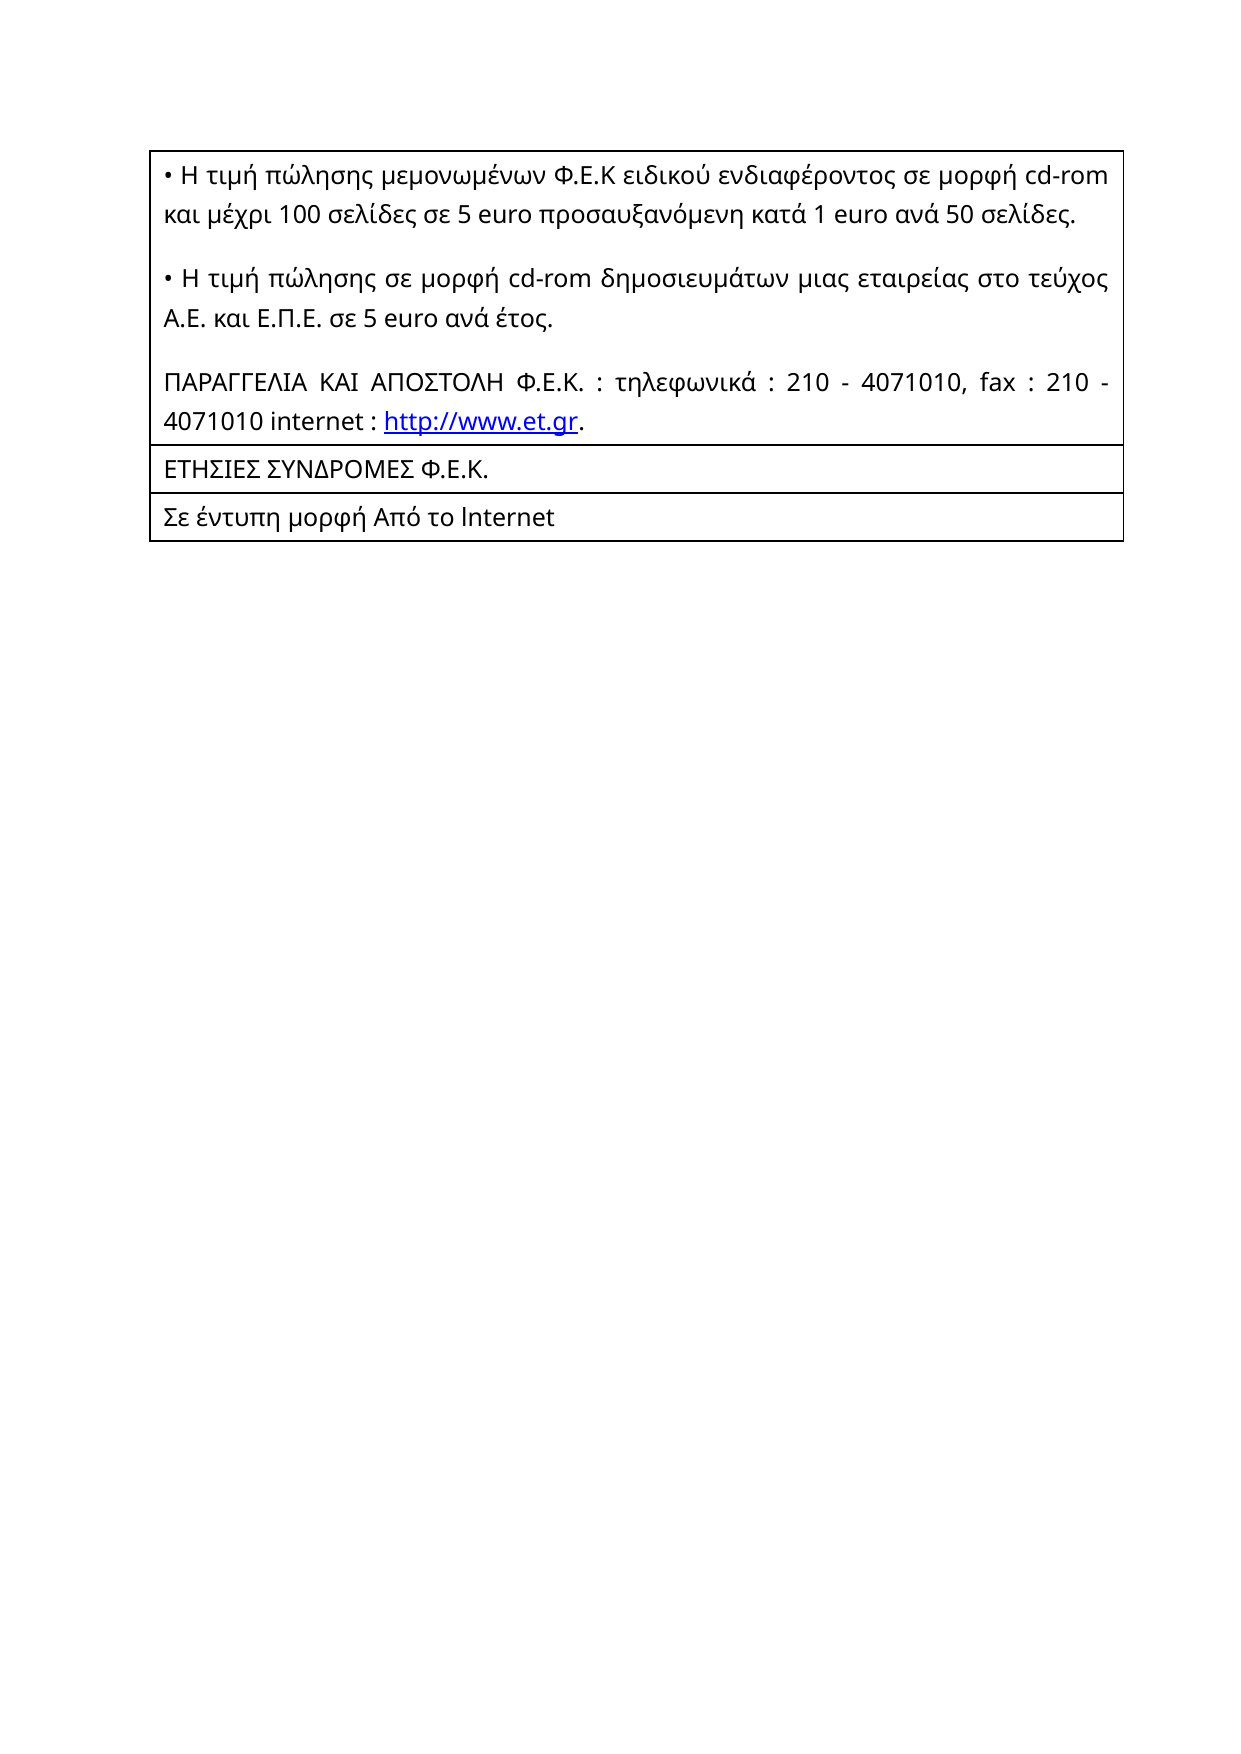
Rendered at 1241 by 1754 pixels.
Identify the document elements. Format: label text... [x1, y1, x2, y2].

table_cell Σε έντυπη μορφή Από το lnternet [151, 494, 1123, 540]
table_cell • Η τιμή πώλησης μεμονωμένων Φ.Ε.Κ ειδικού ενδιαφέροντος σε μορφή cd-rom και μέχρι 100 σελίδες σε 5 euro προσαυξανόμενη κατά 1 euro ανά 50 σελίδες. • Η τιμή πώλησης σε μορφή cd-rom δημοσιευμάτων μιας εταιρείας στο τεύχος Α.Ε. και Ε.Π.Ε. σε 5 euro ανά έτος. ΠΑΡΑΓΓΕΛΙΑ ΚΑΙ ΑΠΟΣΤΟΛΗ Φ.Ε.Κ. : τηλεφωνικά : 210 - 4071010, fax : 210 - 4071010 internet : http://www.et.gr. [151, 152, 1123, 444]
table_cell ΕΤΗΣΙΕΣ ΣΥΝΔΡΟΜΕΣ Φ.Ε.Κ. [151, 446, 1123, 492]
